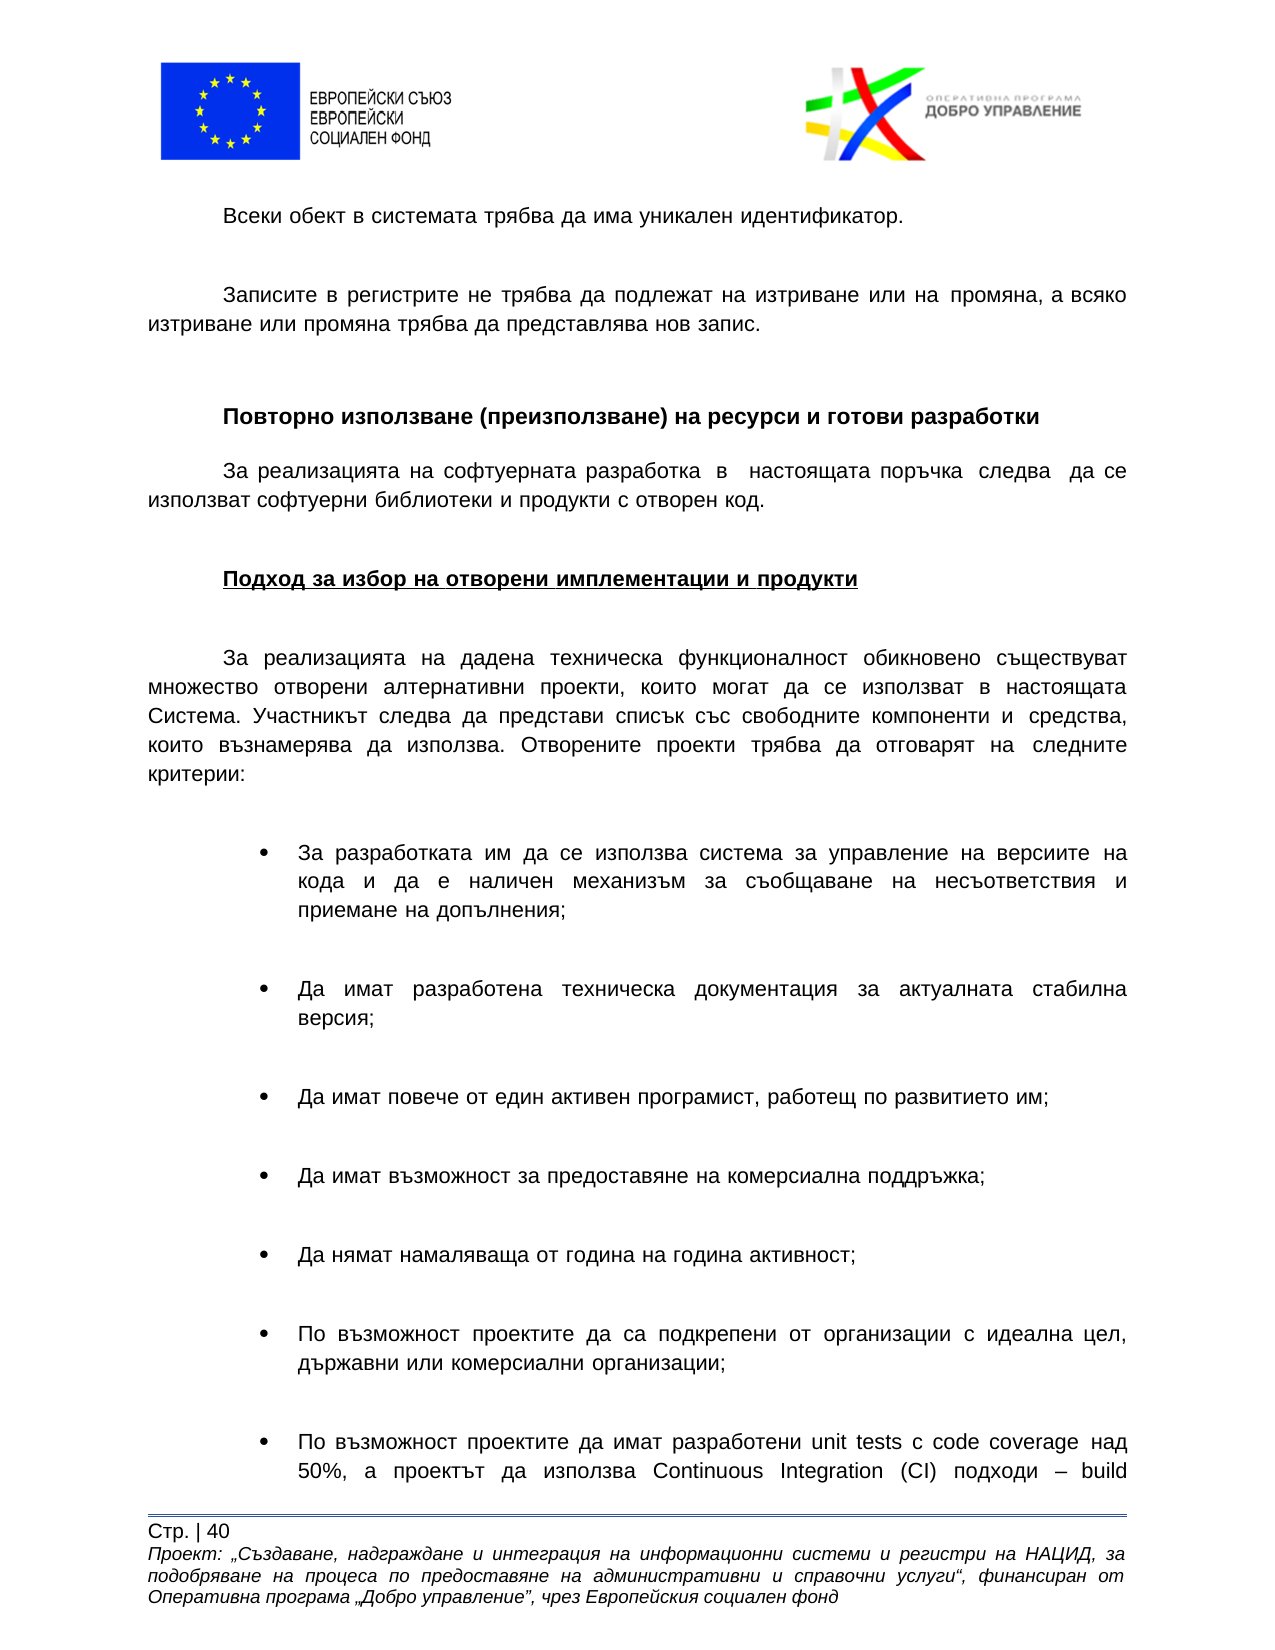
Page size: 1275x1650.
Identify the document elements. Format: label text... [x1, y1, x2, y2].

text Всеки обект в системата трябва да има уникален идентификатор. [148, 203, 1127, 228]
text За реализацията на софтуерната разработка в настоящата поръчка следва да се използват софтуерни библиотеки и продукти с отворен код. [148, 458, 1127, 512]
text За реализацията на дадена техническа функционалност обикновено съществуват множество отворени алтернативни проекти, които могат да се използват в настоящата Система. Участникът следва да представи списък със свободните компоненти и средства, които възнамерява да използва. Отворените проекти трябва да отговарят на следните критерии: [148, 645, 1127, 786]
list Да имат разработена техническа документация за актуалната стабилна версия; [260, 976, 1127, 1031]
list За разработката им да се използва система за управление на версиите на кода и да е наличен механизъм за съобщаване на несъответствия и приемане на допълнения; [260, 839, 1127, 923]
list Да имат възможност за предоставяне на комерсиална поддръжка; [260, 1163, 1127, 1188]
list По възможност проектите да са подкрепени от организации с идеална цел, държавни или комерсиални организации; [260, 1321, 1127, 1375]
text Записите в регистрите не трябва да подлежат на изтриване или на промяна, а всяко изтриване или промяна трябва да представлява нов запис. [148, 282, 1127, 336]
list Да имат повече от един активен програмист, работещ по развитието им; [260, 1084, 1127, 1109]
list По възможност проектите да имат разработени unit tests с code coverage над 50%, а проектът да използва Continuous Integration (CI) подходи – build [260, 1429, 1127, 1483]
subtitle Повторно използване (преизползване) на ресурси и готови разработки [148, 403, 1127, 429]
text Подход за избор на отворени имплементации и продукти [148, 566, 1127, 591]
list Да нямат намаляваща от година на година активност; [260, 1242, 1127, 1267]
